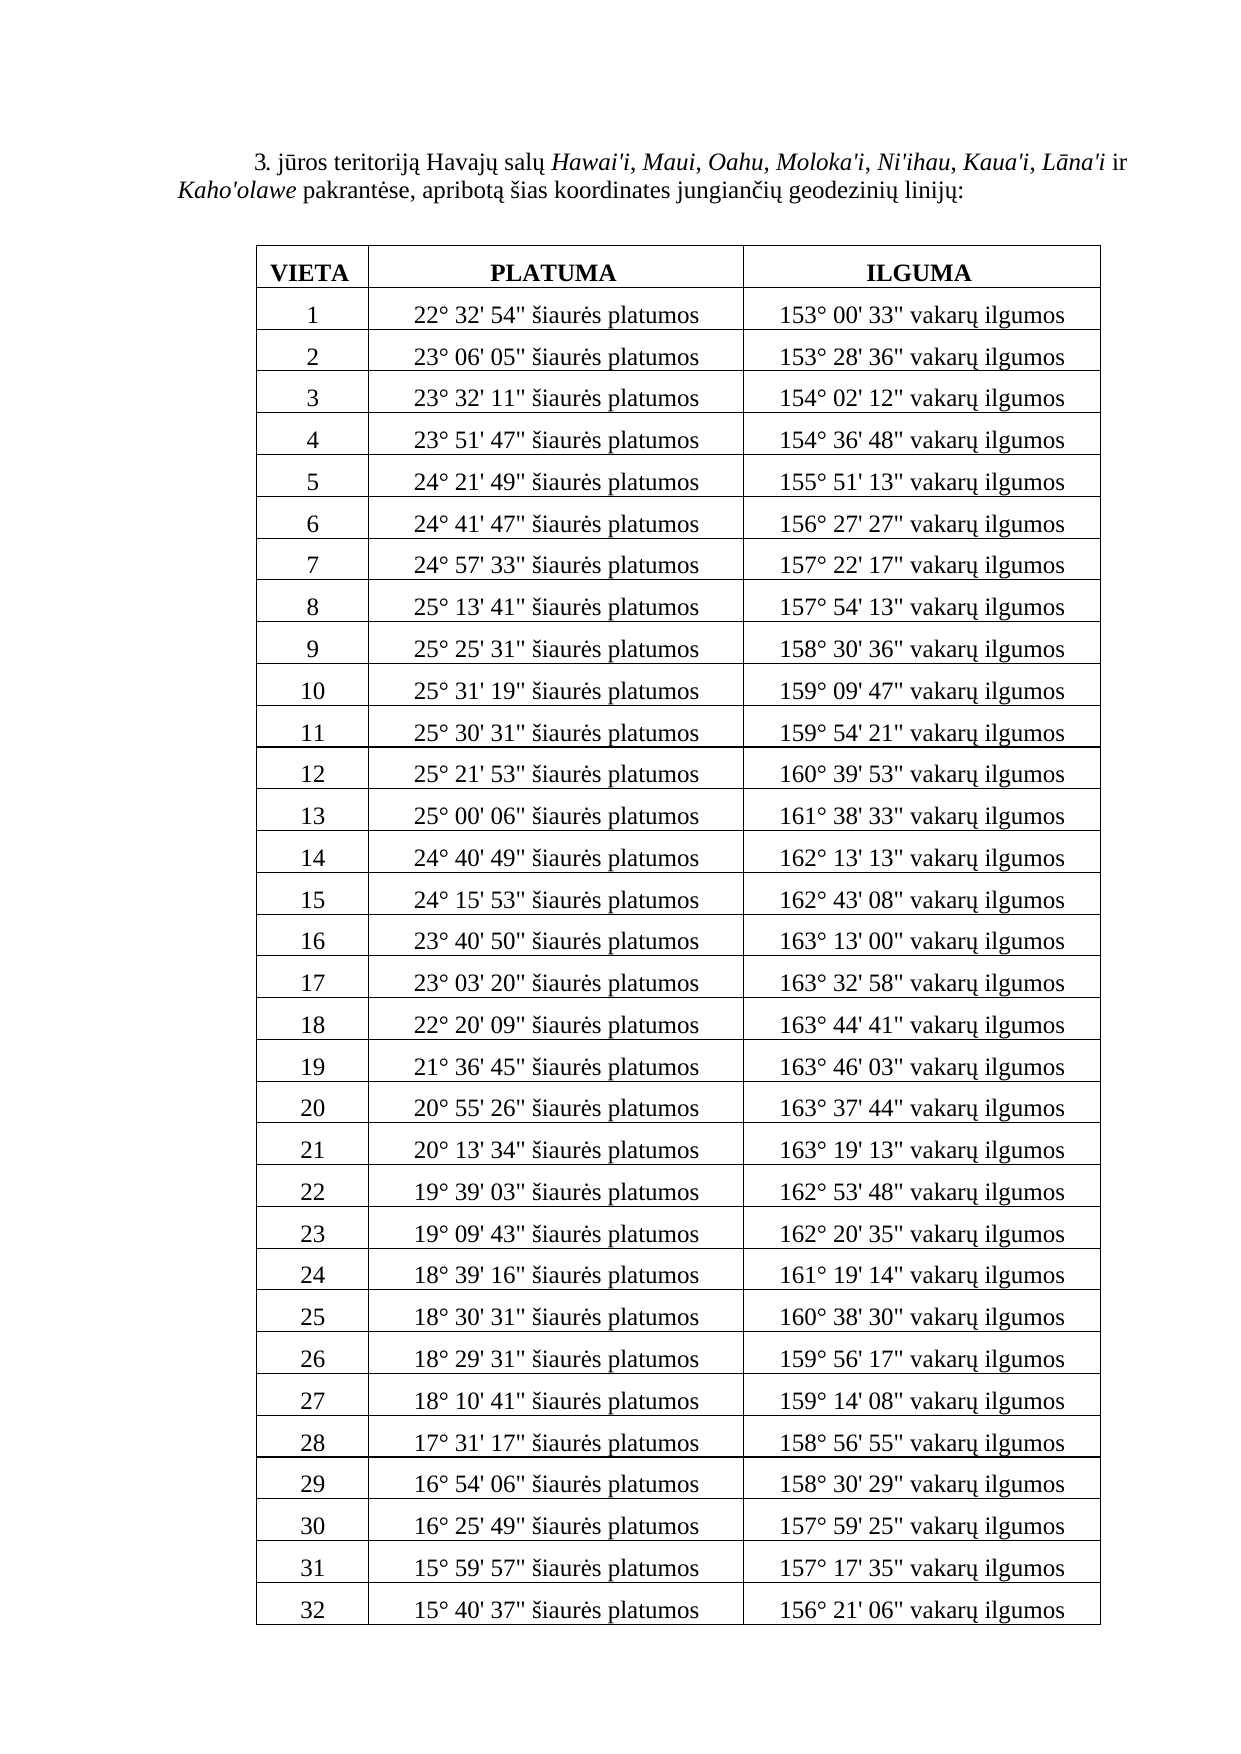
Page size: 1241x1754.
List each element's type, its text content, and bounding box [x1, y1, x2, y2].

table_cell 31 [257, 1541, 368, 1582]
table_cell 21° 36' 45" šiaurės platumos [369, 1040, 743, 1081]
table_cell 161° 19' 14" vakarų ilgumos [744, 1249, 1100, 1289]
table_cell 4 [257, 413, 368, 454]
table_cell 25 [257, 1290, 368, 1331]
table_cell 29 [257, 1458, 368, 1498]
table_cell 23° 40' 50" šiaurės platumos [369, 915, 743, 955]
table_cell 16 [257, 915, 368, 955]
table_cell 22 [257, 1165, 368, 1206]
table_cell 16° 54' 06" šiaurės platumos [369, 1458, 743, 1498]
table_cell 22° 32' 54" šiaurės platumos [369, 288, 743, 329]
table_cell 153° 00' 33" vakarų ilgumos [744, 288, 1100, 329]
table_cell 17° 31' 17" šiaurės platumos [369, 1416, 743, 1456]
table_cell 15° 59' 57" šiaurės platumos [369, 1541, 743, 1582]
table_cell 24° 21' 49" šiaurės platumos [369, 455, 743, 496]
table_cell 18° 30' 31" šiaurės platumos [369, 1290, 743, 1331]
table_cell 157° 17' 35" vakarų ilgumos [744, 1541, 1100, 1582]
table_cell 26 [257, 1332, 368, 1373]
table_cell 159° 56' 17" vakarų ilgumos [744, 1332, 1100, 1373]
table_cell 163° 46' 03" vakarų ilgumos [744, 1040, 1100, 1081]
table_cell 19 [257, 1040, 368, 1081]
table_cell 24° 15' 53" šiaurės platumos [369, 873, 743, 913]
text 3. jūros teritoriją Havajų salų Hawai'i, Maui, Oahu, Moloka'i, Ni'ihau, Kaua'i, Lāna'i ir Kaho'olawe pakrantėse, apribotą šias koordinates jungiančių geodezinių linijų: [177, 147, 1181, 204]
table_cell 15 [257, 873, 368, 913]
table_cell 32 [257, 1583, 368, 1623]
table_cell 158° 30' 29" vakarų ilgumos [744, 1458, 1100, 1498]
table_cell 153° 28' 36" vakarų ilgumos [744, 330, 1100, 370]
table_cell 161° 38' 33" vakarų ilgumos [744, 789, 1100, 830]
table_cell 6 [257, 497, 368, 537]
table_cell 2 [257, 330, 368, 370]
table_header ILGUMA [744, 246, 1100, 287]
table_cell 9 [257, 622, 368, 663]
table_cell 162° 20' 35" vakarų ilgumos [744, 1207, 1100, 1248]
table_cell 18° 29' 31" šiaurės platumos [369, 1332, 743, 1373]
table_cell 162° 43' 08" vakarų ilgumos [744, 873, 1100, 913]
table_cell 163° 32' 58" vakarų ilgumos [744, 956, 1100, 997]
table_cell 20° 13' 34" šiaurės platumos [369, 1123, 743, 1164]
table_cell 157° 54' 13" vakarų ilgumos [744, 580, 1100, 621]
table_cell 158° 30' 36" vakarų ilgumos [744, 622, 1100, 663]
table_cell 24° 41' 47" šiaurės platumos [369, 497, 743, 537]
table_cell 25° 13' 41" šiaurės platumos [369, 580, 743, 621]
table_cell 159° 09' 47" vakarų ilgumos [744, 664, 1100, 704]
table_cell 22° 20' 09" šiaurės platumos [369, 998, 743, 1039]
table_cell 156° 27' 27" vakarų ilgumos [744, 497, 1100, 537]
table_cell 7 [257, 539, 368, 579]
table_cell 154° 02' 12" vakarų ilgumos [744, 371, 1100, 412]
table_cell 24° 57' 33" šiaurės platumos [369, 539, 743, 579]
table_cell 17 [257, 956, 368, 997]
table_cell 154° 36' 48" vakarų ilgumos [744, 413, 1100, 454]
table_cell 25° 21' 53" šiaurės platumos [369, 748, 743, 788]
table_cell 162° 13' 13" vakarų ilgumos [744, 831, 1100, 872]
table_cell 23 [257, 1207, 368, 1248]
table_cell 20° 55' 26" šiaurės platumos [369, 1082, 743, 1122]
table_cell 16° 25' 49" šiaurės platumos [369, 1499, 743, 1540]
table_cell 157° 59' 25" vakarų ilgumos [744, 1499, 1100, 1540]
table_cell 30 [257, 1499, 368, 1540]
table_cell 158° 56' 55" vakarų ilgumos [744, 1416, 1100, 1456]
table_cell 23° 32' 11" šiaurės platumos [369, 371, 743, 412]
table_cell 1 [257, 288, 368, 329]
table_cell 23° 03' 20" šiaurės platumos [369, 956, 743, 997]
table_cell 21 [257, 1123, 368, 1164]
table_cell 8 [257, 580, 368, 621]
table_cell 159° 14' 08" vakarų ilgumos [744, 1374, 1100, 1415]
table_cell 156° 21' 06" vakarų ilgumos [744, 1583, 1100, 1623]
table_cell 159° 54' 21" vakarų ilgumos [744, 706, 1100, 746]
table_cell 155° 51' 13" vakarų ilgumos [744, 455, 1100, 496]
table_cell 25° 00' 06" šiaurės platumos [369, 789, 743, 830]
table_cell 19° 09' 43" šiaurės platumos [369, 1207, 743, 1248]
table_cell 12 [257, 748, 368, 788]
table_cell 163° 19' 13" vakarų ilgumos [744, 1123, 1100, 1164]
table_header PLATUMA [369, 246, 743, 287]
table_cell 27 [257, 1374, 368, 1415]
table_cell 25° 30' 31" šiaurės platumos [369, 706, 743, 746]
table_cell 28 [257, 1416, 368, 1456]
table_cell 25° 31' 19" šiaurės platumos [369, 664, 743, 704]
table_cell 18° 39' 16" šiaurės platumos [369, 1249, 743, 1289]
table_cell 15° 40' 37" šiaurės platumos [369, 1583, 743, 1623]
table_cell 23° 06' 05" šiaurės platumos [369, 330, 743, 370]
table_header VIETA [257, 246, 368, 287]
table_cell 14 [257, 831, 368, 872]
table_cell 163° 37' 44" vakarų ilgumos [744, 1082, 1100, 1122]
table_cell 13 [257, 789, 368, 830]
table_cell 162° 53' 48" vakarų ilgumos [744, 1165, 1100, 1206]
table_cell 20 [257, 1082, 368, 1122]
table_cell 160° 38' 30" vakarų ilgumos [744, 1290, 1100, 1331]
table_cell 10 [257, 664, 368, 704]
table_cell 19° 39' 03" šiaurės platumos [369, 1165, 743, 1206]
table_cell 157° 22' 17" vakarų ilgumos [744, 539, 1100, 579]
table_cell 24° 40' 49" šiaurės platumos [369, 831, 743, 872]
table_cell 25° 25' 31" šiaurės platumos [369, 622, 743, 663]
table_cell 3 [257, 371, 368, 412]
table_cell 11 [257, 706, 368, 746]
table_cell 163° 44' 41" vakarų ilgumos [744, 998, 1100, 1039]
table_cell 24 [257, 1249, 368, 1289]
table_cell 23° 51' 47" šiaurės platumos [369, 413, 743, 454]
table_cell 18 [257, 998, 368, 1039]
table_cell 18° 10' 41" šiaurės platumos [369, 1374, 743, 1415]
table_cell 160° 39' 53" vakarų ilgumos [744, 748, 1100, 788]
table_cell 163° 13' 00" vakarų ilgumos [744, 915, 1100, 955]
table_cell 5 [257, 455, 368, 496]
